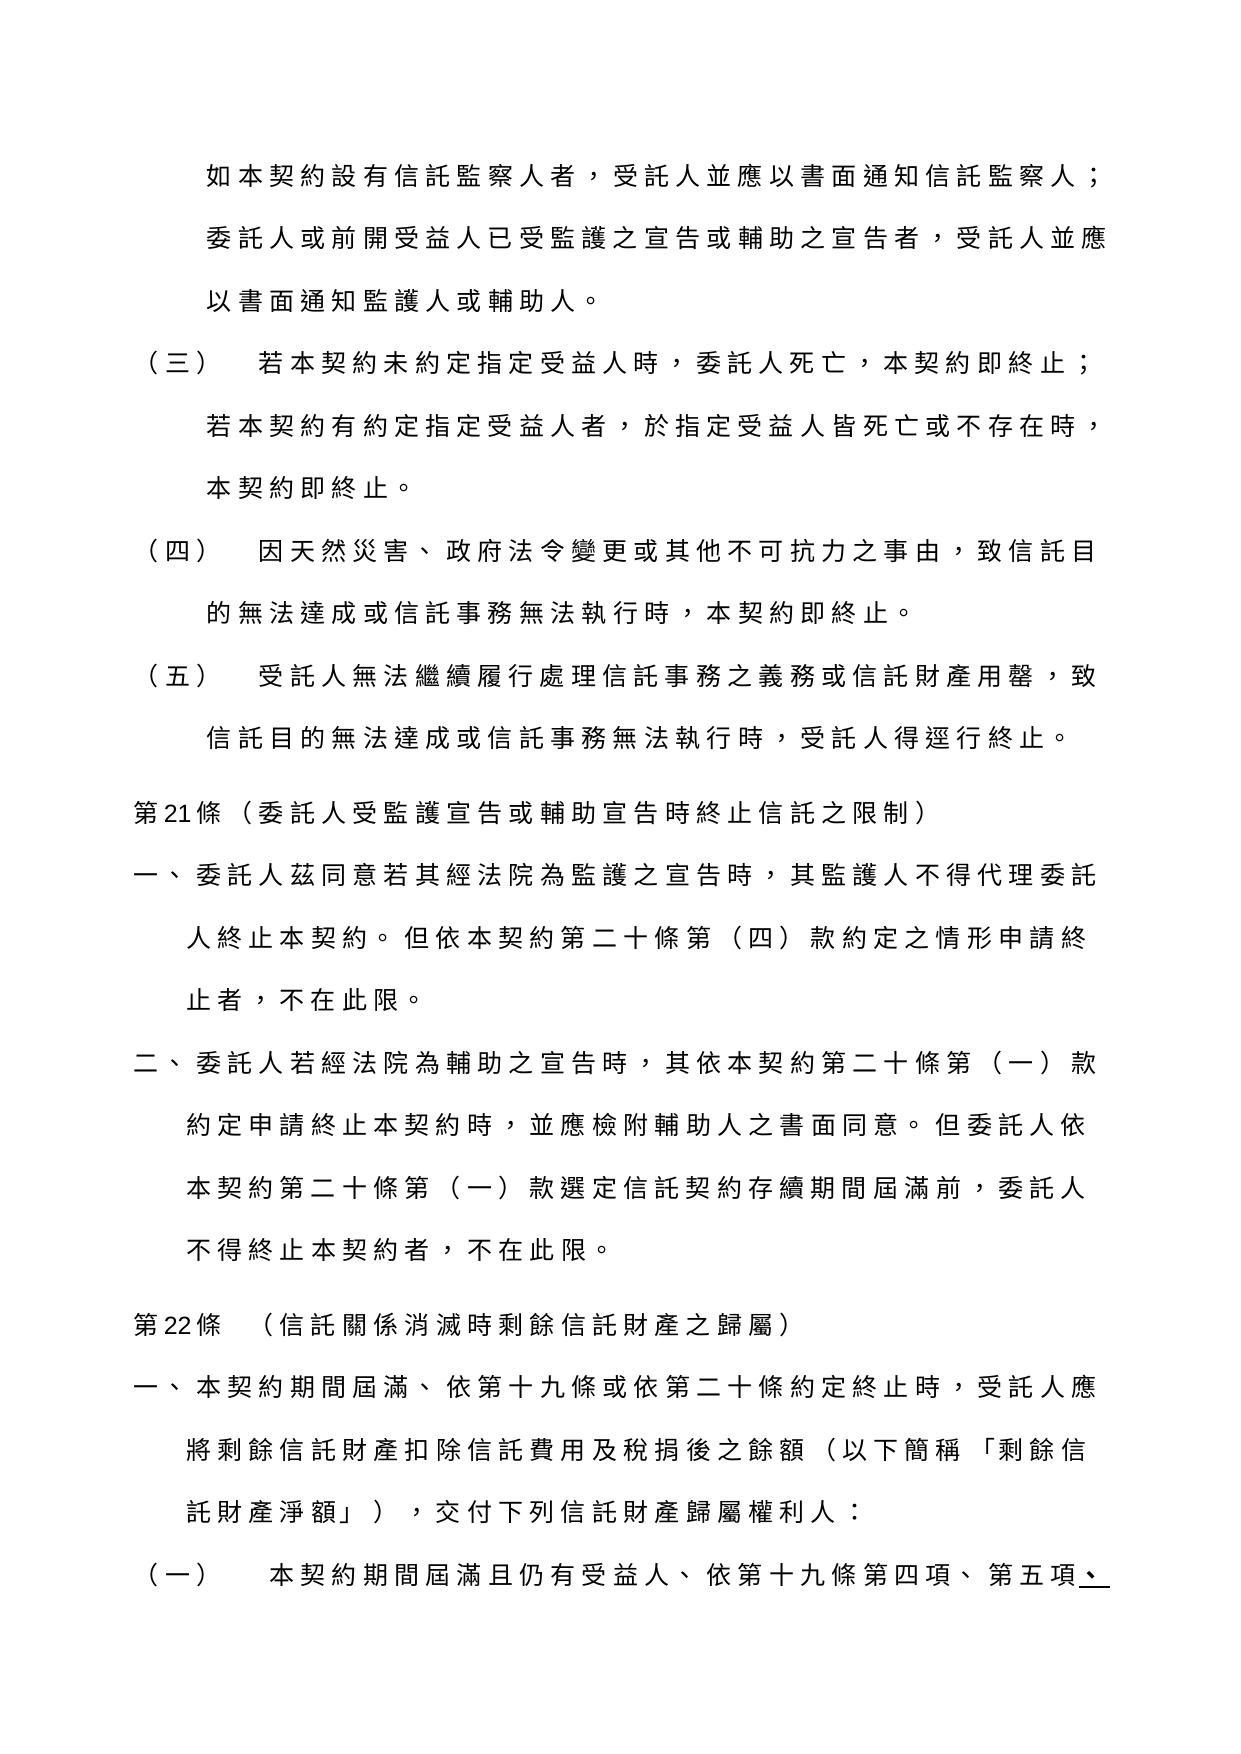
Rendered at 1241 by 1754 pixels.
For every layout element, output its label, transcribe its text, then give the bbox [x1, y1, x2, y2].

table_cell 第22條 （信託關係消滅時剩餘信託財產之歸屬） 一、本契約期間屆滿、依第十九條或依第二十條約定終止時，受託人應將剩餘信託財產扣除信託費用及稅捐後之餘額（以下簡稱「剩餘信託財產淨額」），交付下列信託財產歸屬權利人： （一） 本契約期間屆滿且仍有受益人、依第十九條第四項、第五項、 [120, 1276, 1120, 1600]
table_cell 第21條（委託人受監護宣告或輔助宣告時終止信託之限制） 一、委託人茲同意若其經法院為監護之宣告時，其監護人不得代理委託人終止本契約。但依本契約第二十條第（四）款約定之情形申請終止者，不在此限。 二、委託人若經法院為輔助之宣告時，其依本契約第二十條第（一）款約定申請終止本契約時，並應檢附輔助人之書面同意。但委託人依本契約第二十條第（一）款選定信託契約存續期間屆滿前，委託人不得終止本契約者，不在此限。 [120, 764, 1120, 1276]
table_cell 如本契約設有信託監察人者，受託人並應以書面通知信託監察人；委託人或前開受益人已受監護之宣告或輔助之宣告者，受託人並應以書面通知監護人或輔助人。 （三） 若本契約未約定指定受益人時，委託人死亡，本契約即終止；若本契約有約定指定受益人者，於指定受益人皆死亡或不存在時，本契約即終止。 （四） 因天然災害、政府法令變更或其他不可抗力之事由，致信託目的無法達成或信託事務無法執行時，本契約即終止。 （五） 受託人無法繼續履行處理信託事務之義務或信託財產用罄，致信託目的無法達成或信託事務無法執行時，受託人得逕行終止。 [120, 127, 1120, 764]
